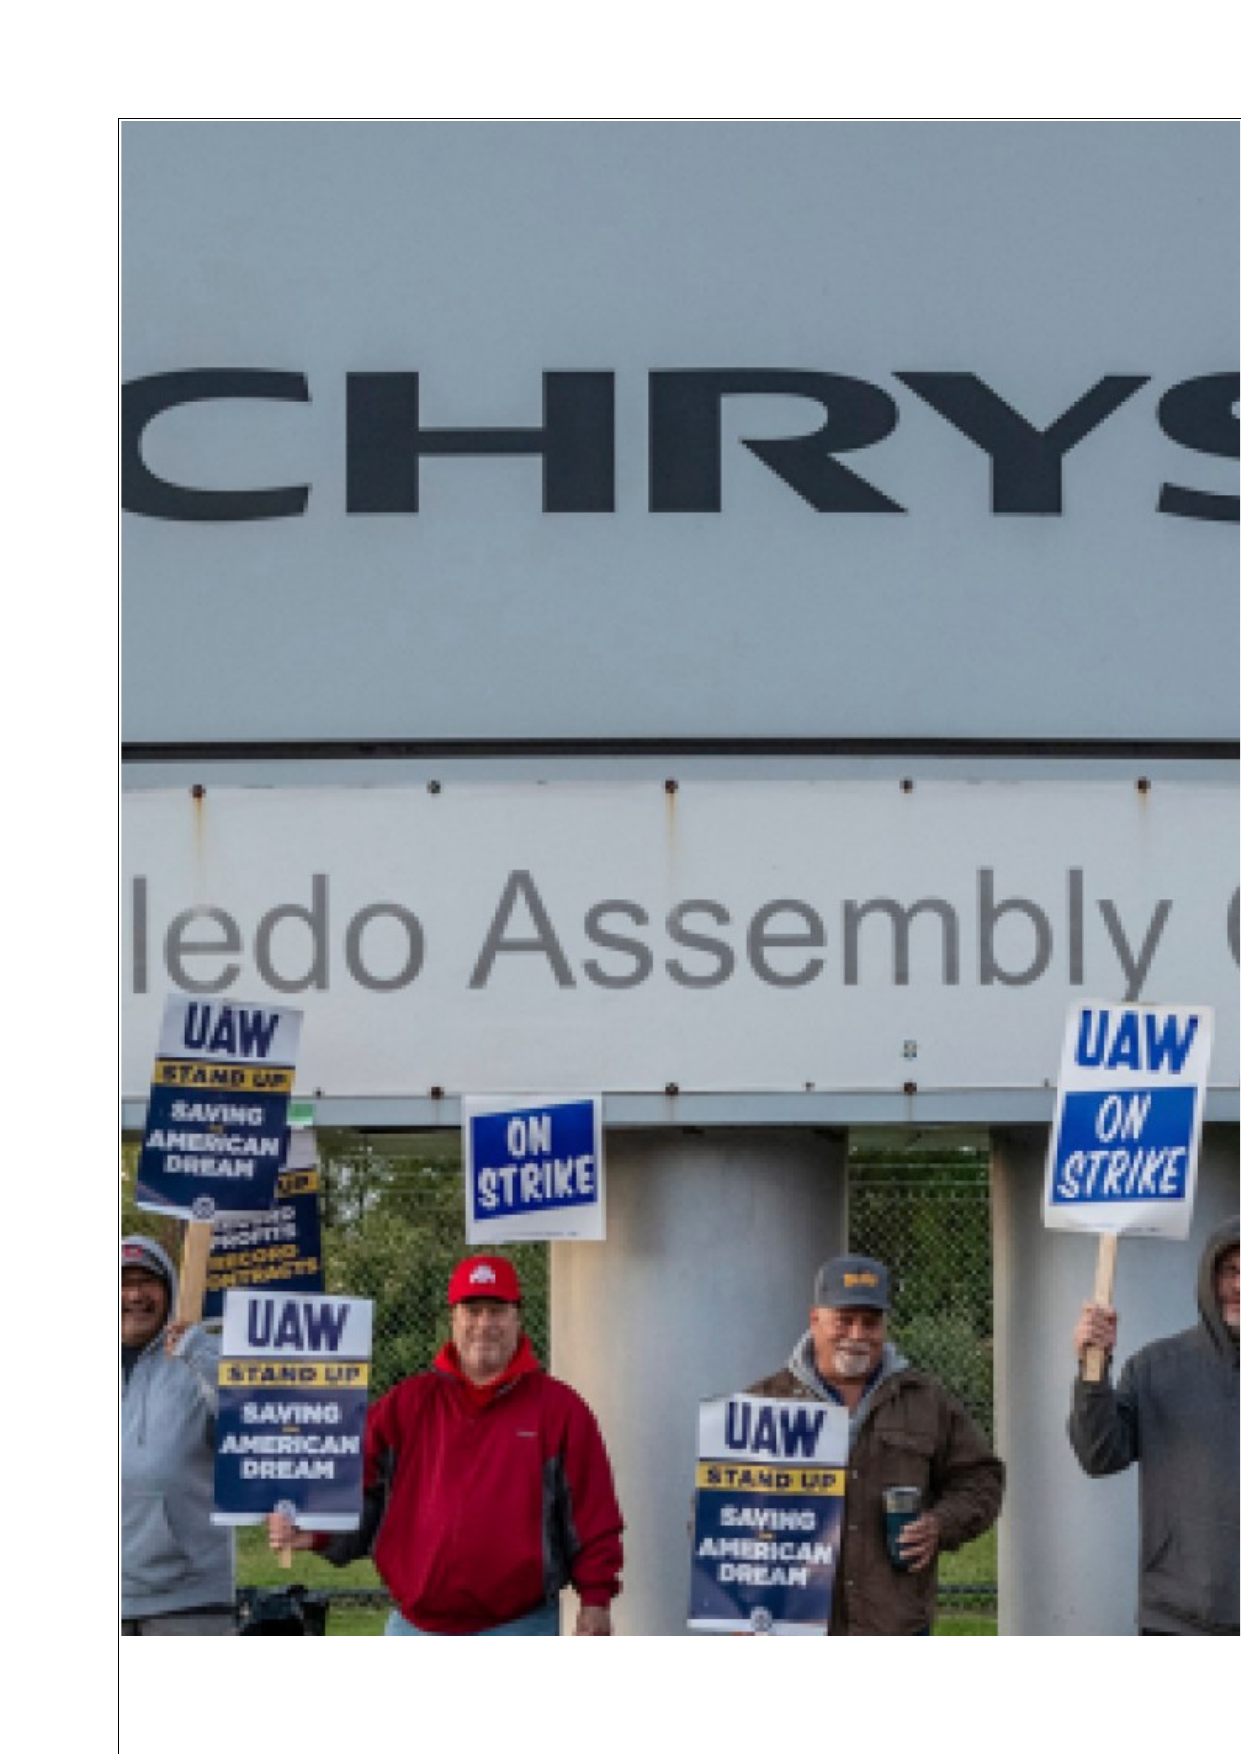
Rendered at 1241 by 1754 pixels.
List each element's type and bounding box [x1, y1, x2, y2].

picture [121, 121, 1241, 1636]
